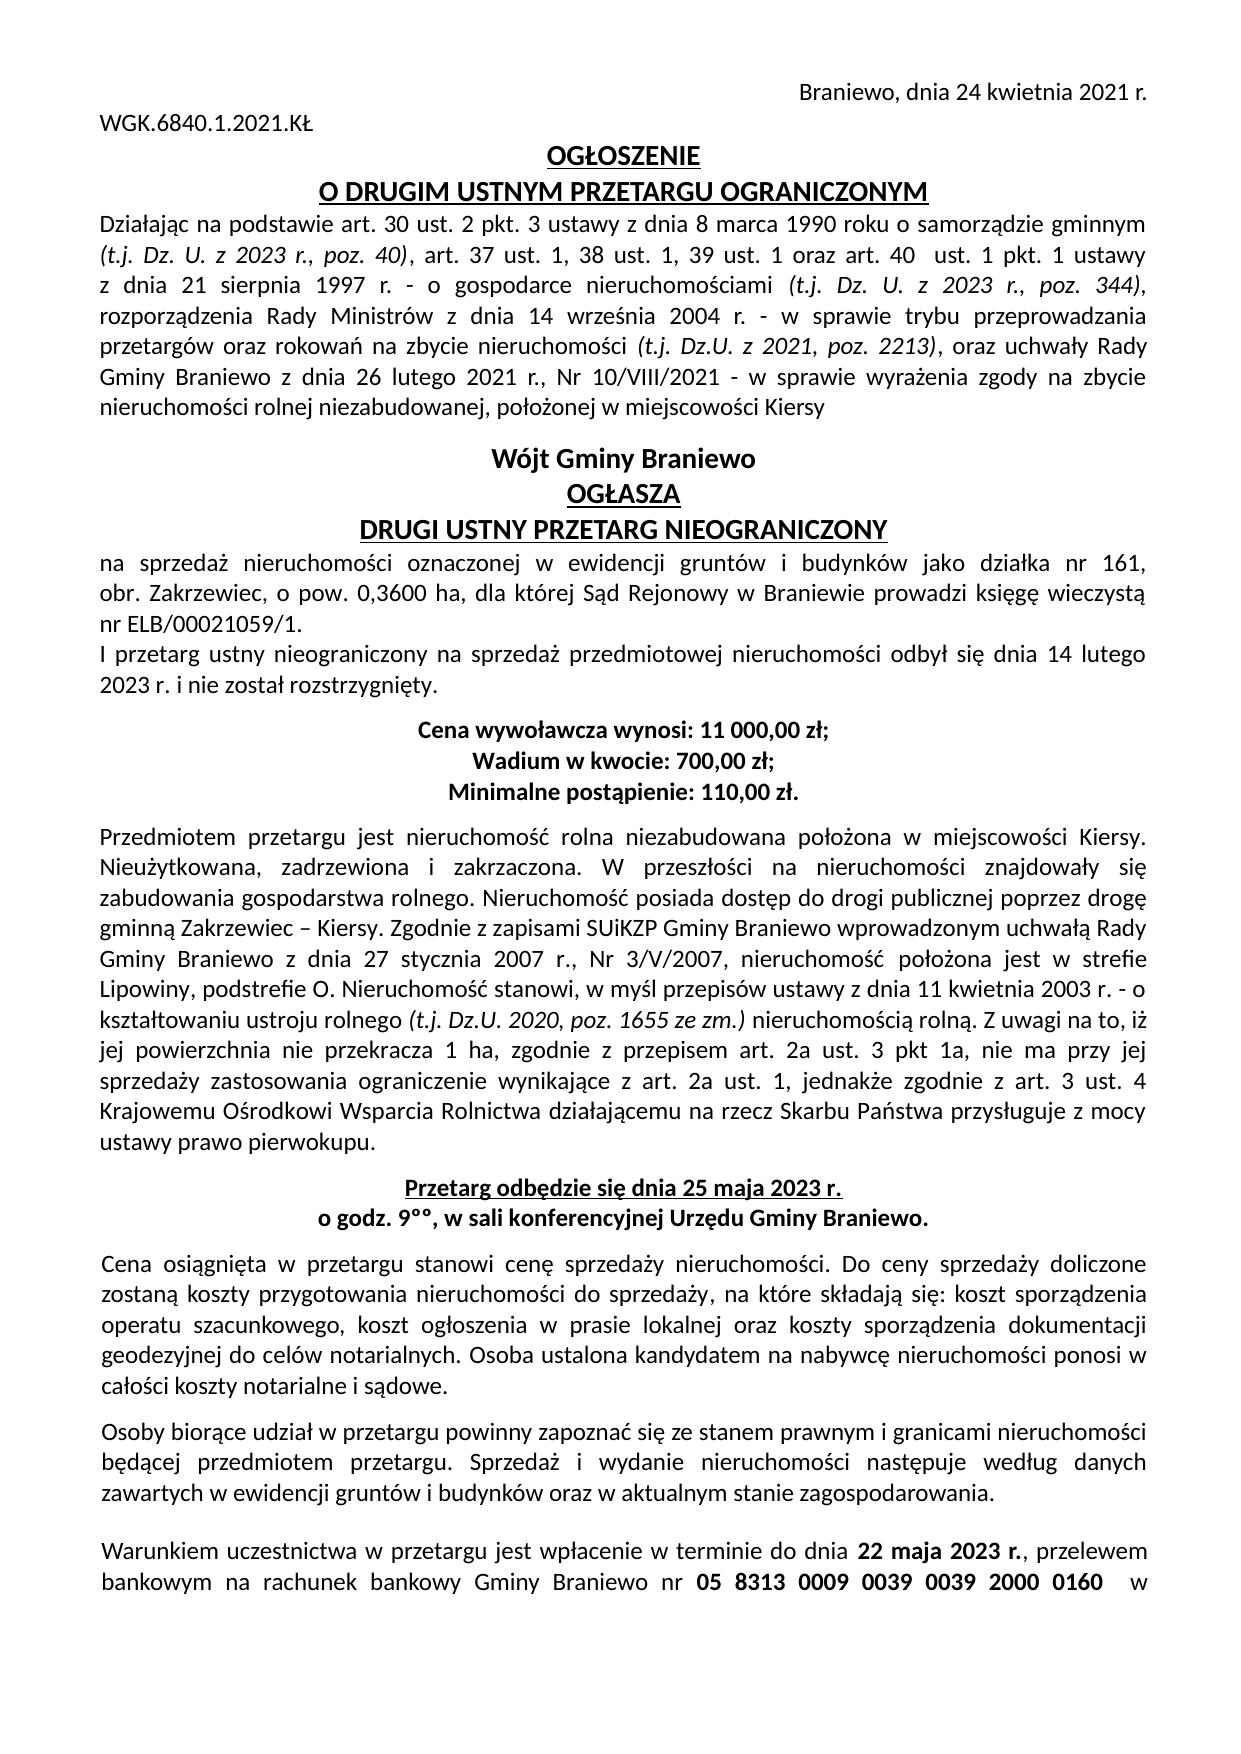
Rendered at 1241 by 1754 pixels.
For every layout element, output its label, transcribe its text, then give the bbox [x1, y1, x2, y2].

text I przetarg ustny nieograniczony na sprzedaż przedmiotowej nieruchomości odbył się dnia 14 lutego 2023 r. i nie został rozstrzygnięty. [99, 638, 1148, 699]
text Działając na podstawie art. 30 ust. 2 pkt. 3 ustawy z dnia 8 marca 1990 roku o samorządzie gminnym (t.j. Dz. U. z 2023 r., poz. 40), art. 37 ust. 1, 38 ust. 1, 39 ust. 1 oraz art. 40 ust. 1 pkt. 1 ustawy z dnia 21 sierpnia 1997 r. - o gospodarce nieruchomościami (t.j. Dz. U. z 2023 r., poz. 344), rozporządzenia Rady Ministrów z dnia 14 września 2004 r. - w sprawie trybu przeprowadzania przetargów oraz rokowań na zbycie nieruchomości (t.j. Dz.U. z 2021, poz. 2213), oraz uchwały Rady Gminy Braniewo z dnia 26 lutego 2021 r., Nr 10/VIII/2021 - w sprawie wyrażenia zgody na zbycie nieruchomości rolnej niezabudowanej, położonej w miejscowości Kiersy [99, 208, 1148, 422]
text O DRUGIM USTNYM PRZETARGU OGRANICZONYM [99, 173, 1148, 208]
text Minimalne postąpienie: 110,00 zł. [99, 776, 1148, 806]
text OGŁASZA [99, 476, 1148, 511]
text o godz. 9ºº, w sali konferencyjnej Urzędu Gminy Braniewo. [99, 1202, 1148, 1233]
text na sprzedaż nieruchomości oznaczonej w ewidencji gruntów i budynków jako działka nr 161, obr. Zakrzewiec, o pow. 0,3600 ha, dla której Sąd Rejonowy w Braniewie prowadzi księgę wieczystą nr ELB/00021059/1. [99, 547, 1148, 638]
text Wójt Gminy Braniewo [99, 440, 1148, 476]
text Przetarg odbędzie się dnia 25 maja 2023 r. [99, 1172, 1148, 1202]
text Przedmiotem przetargu jest nieruchomość rolna niezabudowana położona w miejscowości Kiersy. Nieużytkowana, zadrzewiona i zakrzaczona. W przeszłości na nieruchomości znajdowały się zabudowania gospodarstwa rolnego. Nieruchomość posiada dostęp do drogi publicznej poprzez drogę gminną Zakrzewiec – Kiersy. Zgodnie z zapisami SUiKZP Gminy Braniewo wprowadzonym uchwałą Rady Gminy Braniewo z dnia 27 stycznia 2007 r., Nr 3/V/2007, nieruchomość położona jest w strefie Lipowiny, podstrefie O. Nieruchomość stanowi, w myśl przepisów ustawy z dnia 11 kwietnia 2003 r. - o kształtowaniu ustroju rolnego (t.j. Dz.U. 2020, poz. 1655 ze zm.) nieruchomością rolną. Z uwagi na to, iż jej powierzchnia nie przekracza 1 ha, zgodnie z przepisem art. 2a ust. 3 pkt 1a, nie ma przy jej sprzedaży zastosowania ograniczenie wynikające z art. 2a ust. 1, jednakże zgodnie z art. 3 ust. 4 Krajowemu Ośrodkowi Wsparcia Rolnictwa działającemu na rzecz Skarbu Państwa przysługuje z mocy ustawy prawo pierwokupu. [99, 821, 1148, 1156]
list Cena osiągnięta w przetargu stanowi cenę sprzedaży nieruchomości. Do ceny sprzedaży doliczone zostaną koszty przygotowania nieruchomości do sprzedaży, na które składają się: koszt sporządzenia operatu szacunkowego, koszt ogłoszenia w prasie lokalnej oraz koszty sporządzenia dokumentacji geodezyjnej do celów notarialnych. Osoba ustalona kandydatem na nabywcę nieruchomości ponosi w całości koszty notarialne i sądowe. [101, 1248, 1148, 1401]
list Warunkiem uczestnictwa w przetargu jest wpłacenie w terminie do dnia 22 maja 2023 r., przelewem bankowym na rachunek bankowy Gminy Braniewo nr 05 8313 0009 0039 0039 2000 0160 w [101, 1536, 1148, 1597]
text Cena wywoławcza wynosi: 11 000,00 zł; [99, 715, 1148, 745]
text OGŁOSZENIE [99, 137, 1148, 173]
text WGK.6840.1.2021.KŁ [99, 107, 1148, 137]
text DRUGI USTNY PRZETARG NIEOGRANICZONY [99, 511, 1148, 547]
text Wadium w kwocie: 700,00 zł; [99, 745, 1148, 776]
list Osoby biorące udział w przetargu powinny zapoznać się ze stanem prawnym i granicami nieruchomości będącej przedmiotem przetargu. Sprzedaż i wydanie nieruchomości następuje według danych zawartych w ewidencji gruntów i budynków oraz w aktualnym stanie zagospodarowania. [101, 1416, 1148, 1507]
text Braniewo, dnia 24 kwietnia 2021 r. [99, 76, 1148, 107]
